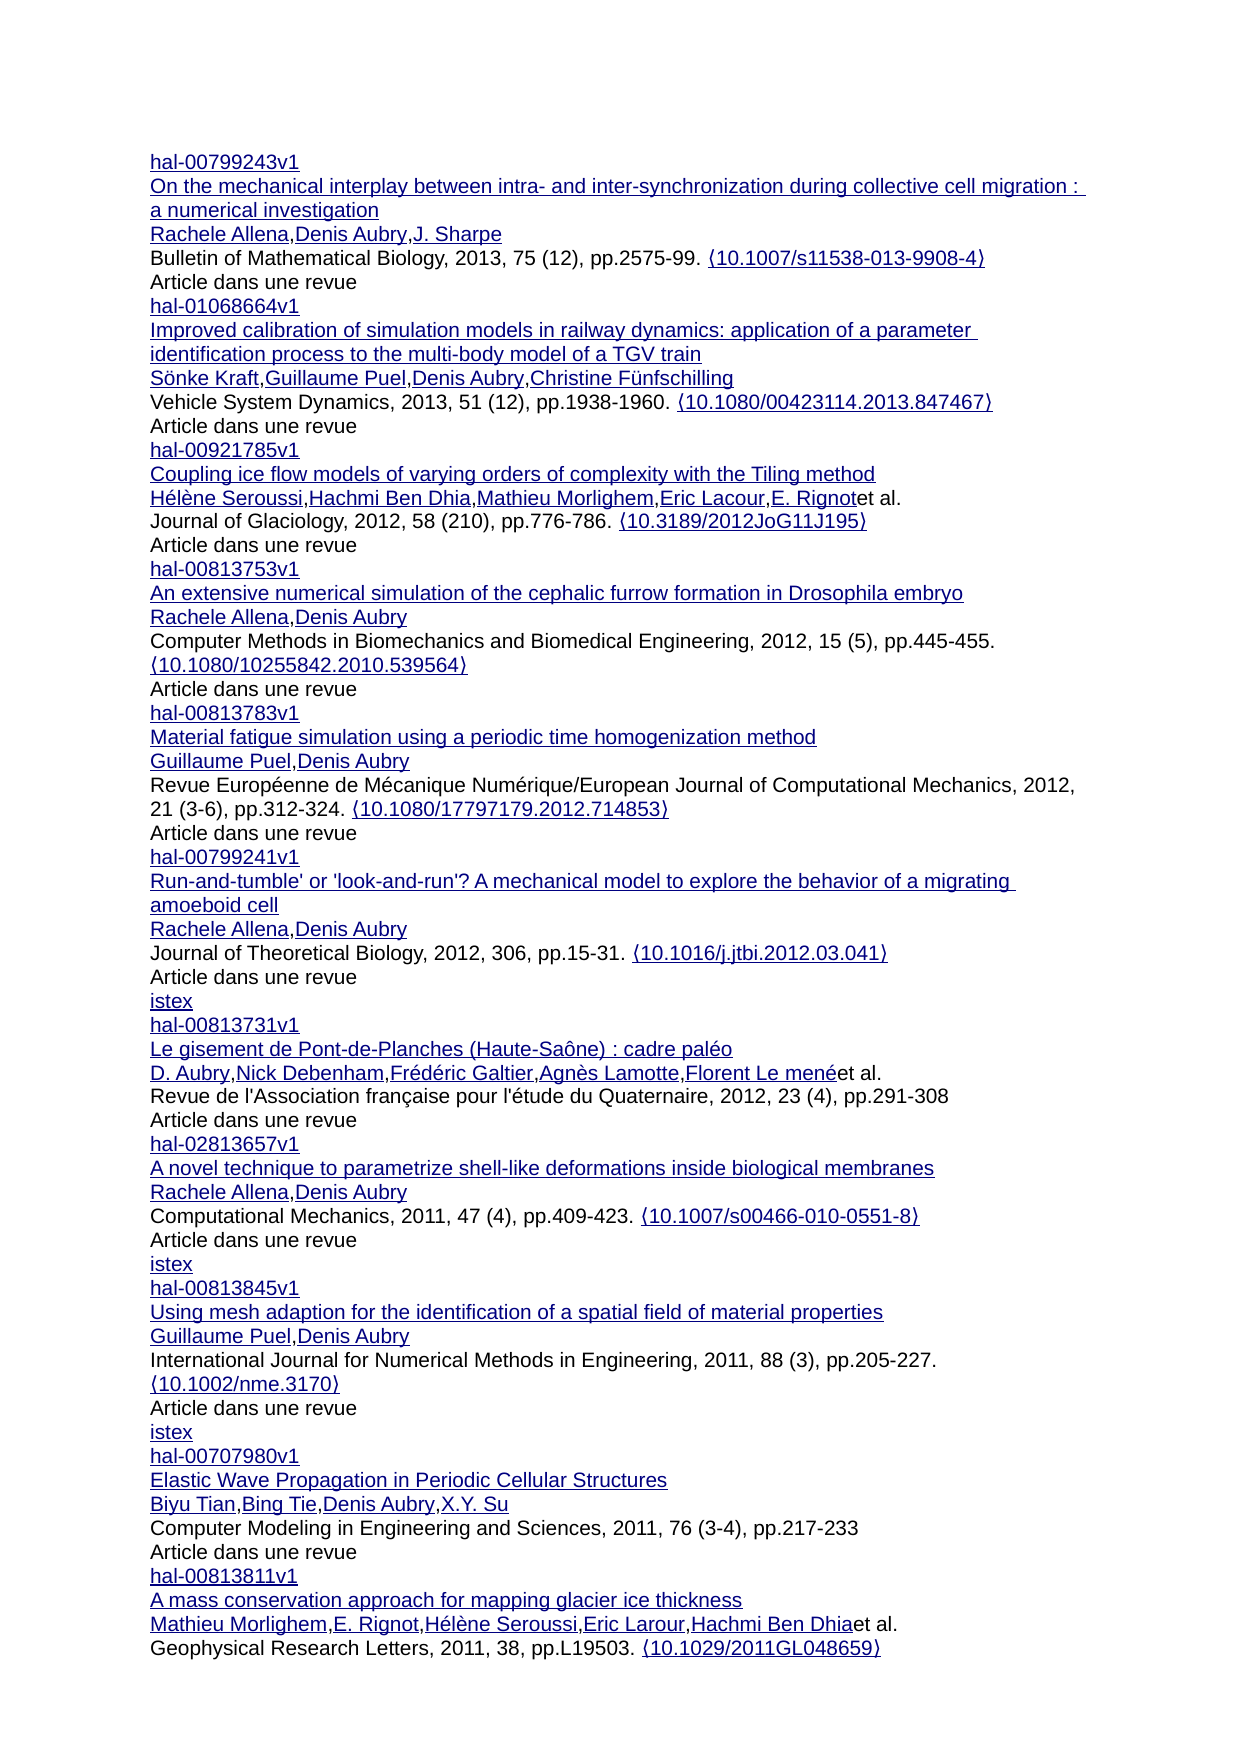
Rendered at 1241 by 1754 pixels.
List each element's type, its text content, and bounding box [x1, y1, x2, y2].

table_cell Le gisement de Pont-de-Planches (Haute-Saône) : cadre paléo D. Aubry,Nick Debenham,Frédéric Galtier,Agnès Lamotte,Florent Le menéet al. Revue de l'Association française pour l'étude du Quaternaire, 2012, 23 (4), pp.291-308 Article dans une revue hal-02813657v1 [150, 1036, 1090, 1156]
table_cell Using mesh adaption for the identification of a spatial field of material properties Guillaume Puel,Denis Aubry International Journal for Numerical Methods in Engineering, 2011, 88 (3), pp.205-227. ⟨10.1002/nme.3170⟩ Article dans une revue istex hal-00707980v1 [150, 1300, 1090, 1468]
table_cell A novel technique to parametrize shell-like deformations inside biological membranes Rachele Allena,Denis Aubry Computational Mechanics, 2011, 47 (4), pp.409-423. ⟨10.1007/s00466-010-0551-8⟩ Article dans une revue istex hal-00813845v1 [150, 1156, 1090, 1300]
table_cell Elastic Wave Propagation in Periodic Cellular Structures Biyu Tian,Bing Tie,Denis Aubry,X.Y. Su Computer Modeling in Engineering and Sciences, 2011, 76 (3-4), pp.217-233 Article dans une revue hal-00813811v1 [150, 1468, 1090, 1587]
table_cell A mass conservation approach for mapping glacier ice thickness Mathieu Morlighem,E. Rignot,Hélène Seroussi,Eric Larour,Hachmi Ben Dhiaet al. Geophysical Research Letters, 2011, 38, pp.L19503. ⟨10.1029/2011GL048659⟩ [150, 1588, 1090, 1659]
table_cell Material fatigue simulation using a periodic time homogenization method Guillaume Puel,Denis Aubry Revue Européenne de Mécanique Numérique/European Journal of Computational Mechanics, 2012, 21 (3-6), pp.312-324. ⟨10.1080/17797179.2012.714853⟩ Article dans une revue hal-00799241v1 [150, 725, 1090, 869]
table_cell On the mechanical interplay between intra- and inter-synchronization during collective cell migration : a numerical investigation Rachele Allena,Denis Aubry,J. Sharpe Bulletin of Mathematical Biology, 2013, 75 (12), pp.2575-99. ⟨10.1007/s11538-013-9908-4⟩ Article dans une revue hal-01068664v1 [150, 174, 1090, 318]
table_cell Run-and-tumble' or 'look-and-run'? A mechanical model to explore the behavior of a migrating amoeboid cell Rachele Allena,Denis Aubry Journal of Theoretical Biology, 2012, 306, pp.15-31. ⟨10.1016/j.jtbi.2012.03.041⟩ Article dans une revue istex hal-00813731v1 [150, 869, 1090, 1036]
table_cell An extensive numerical simulation of the cephalic furrow formation in Drosophila embryo Rachele Allena,Denis Aubry Computer Methods in Biomechanics and Biomedical Engineering, 2012, 15 (5), pp.445-455. ⟨10.1080/10255842.2010.539564⟩ Article dans une revue hal-00813783v1 [150, 581, 1090, 725]
table_cell Coupling ice flow models of varying orders of complexity with the Tiling method Hélène Seroussi,Hachmi Ben Dhia,Mathieu Morlighem,Eric Lacour,E. Rignotet al. Journal of Glaciology, 2012, 58 (210), pp.776-786. ⟨10.3189/2012JoG11J195⟩ Article dans une revue hal-00813753v1 [150, 461, 1090, 581]
table_cell hal-00799243v1 [150, 150, 1090, 174]
table_cell Improved calibration of simulation models in railway dynamics: application of a parameter identification process to the multi-body model of a TGV train Sönke Kraft,Guillaume Puel,Denis Aubry,Christine Fünfschilling Vehicle System Dynamics, 2013, 51 (12), pp.1938-1960. ⟨10.1080/00423114.2013.847467⟩ Article dans une revue hal-00921785v1 [150, 318, 1090, 461]
